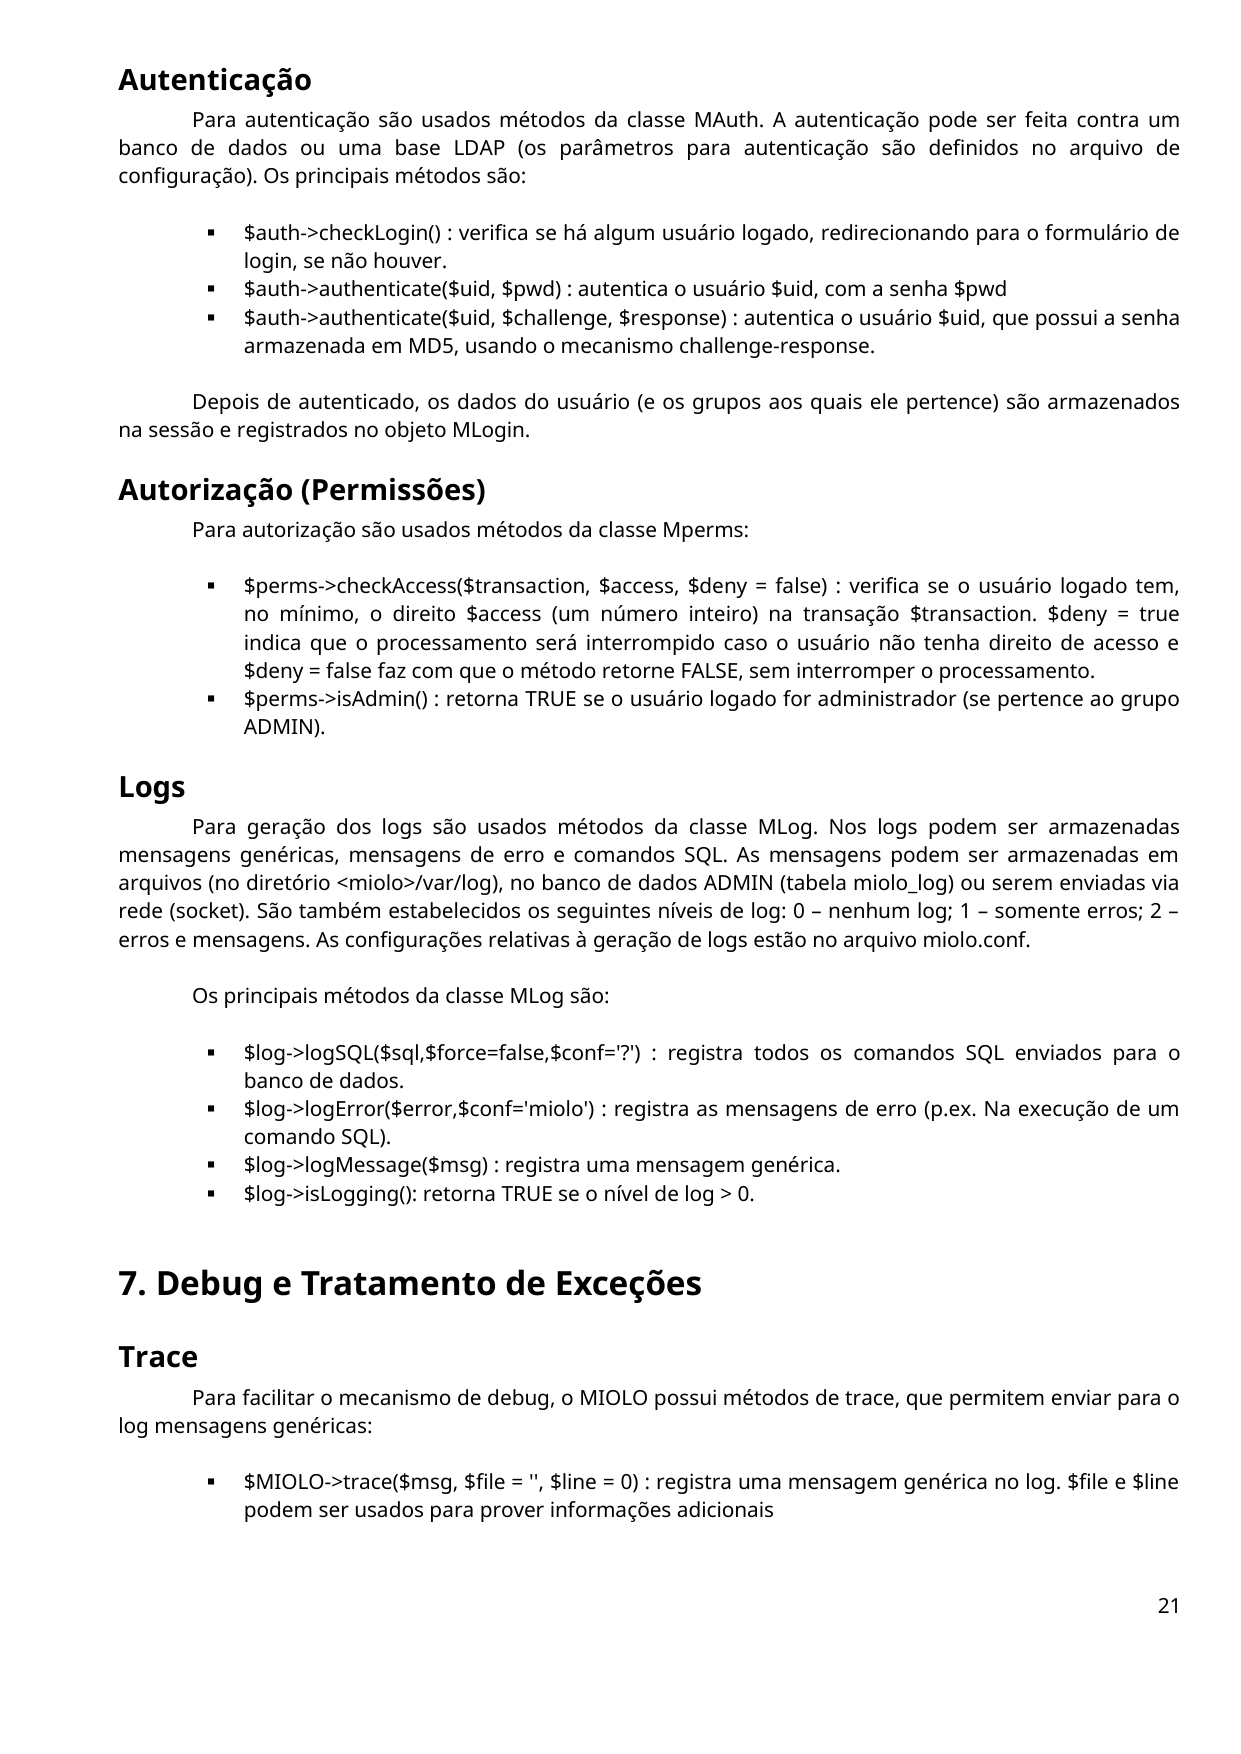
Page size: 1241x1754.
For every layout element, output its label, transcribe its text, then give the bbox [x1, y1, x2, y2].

list $auth->checkLogin() : verifica se há algum usuário logado, redirecionando para o formulário de login, se não houver. [206, 218, 1181, 274]
list $log->logMessage($msg) : registra uma mensagem genérica. [206, 1151, 1181, 1179]
text Para geração dos logs são usados métodos da classe MLog. Nos logs podem ser armazenadas mensagens genéricas, mensagens de erro e comandos SQL. As mensagens podem ser armazenadas em arquivos (no diretório <miolo>/var/log), no banco de dados ADMIN (tabela miolo_log) ou serem enviadas via rede (socket). São também estabelecidos os seguintes níveis de log: 0 – nenhum log; 1 – somente erros; 2 – erros e mensagens. As configurações relativas à geração de logs estão no arquivo miolo.conf. [118, 812, 1181, 953]
list $perms->checkAccess($transaction, $access, $deny = false) : verifica se o usuário logado tem, no mínimo, o direito $access (um número inteiro) na transação $transaction. $deny = true indica que o processamento será interrompido caso o usuário não tenha direito de acesso e $deny = false faz com que o método retorne FALSE, sem interromper o processamento. [206, 571, 1181, 684]
text Para facilitar o mecanismo de debug, o MIOLO possui métodos de trace, que permitem enviar para o log mensagens genéricas: [118, 1383, 1181, 1439]
list $log->logError($error,$conf='miolo') : registra as mensagens de erro (p.ex. Na execução de um comando SQL). [206, 1094, 1181, 1151]
subtitle Autorização (Permissões) [118, 469, 1181, 509]
text Os principais métodos da classe MLog são: [118, 981, 1181, 1009]
subtitle Debug e Tratamento de Exceções [118, 1260, 1181, 1305]
list $auth->authenticate($uid, $challenge, $response) : autentica o usuário $uid, que possui a senha armazenada em MD5, usando o mecanismo challenge-response. [206, 303, 1181, 359]
subtitle Trace [118, 1337, 1181, 1376]
list $MIOLO->trace($msg, $file = '', $line = 0) : registra uma mensagem genérica no log. $file e $line podem ser usados para prover informações adicionais [206, 1467, 1181, 1524]
list $perms->isAdmin() : retorna TRUE se o usuário logado for administrador (se pertence ao grupo ADMIN). [206, 684, 1181, 741]
list $auth->authenticate($uid, $pwd) : autentica o usuário $uid, com a senha $pwd [206, 274, 1181, 303]
subtitle Logs [118, 766, 1181, 806]
list $log->logSQL($sql,$force=false,$conf='?') : registra todos os comandos SQL enviados para o banco de dados. [206, 1038, 1181, 1094]
text Para autorização são usados métodos da classe Mperms: [118, 515, 1181, 543]
text Depois de autenticado, os dados do usuário (e os grupos aos quais ele pertence) são armazenados na sessão e registrados no objeto MLogin. [118, 387, 1181, 444]
subtitle Autenticação [118, 59, 1181, 99]
list $log->isLogging(): retorna TRUE se o nível de log > 0. [206, 1179, 1181, 1207]
text Para autenticação são usados métodos da classe MAuth. A autenticação pode ser feita contra um banco de dados ou uma base LDAP (os parâmetros para autenticação são definidos no arquivo de configuração). Os principais métodos são: [118, 105, 1181, 190]
